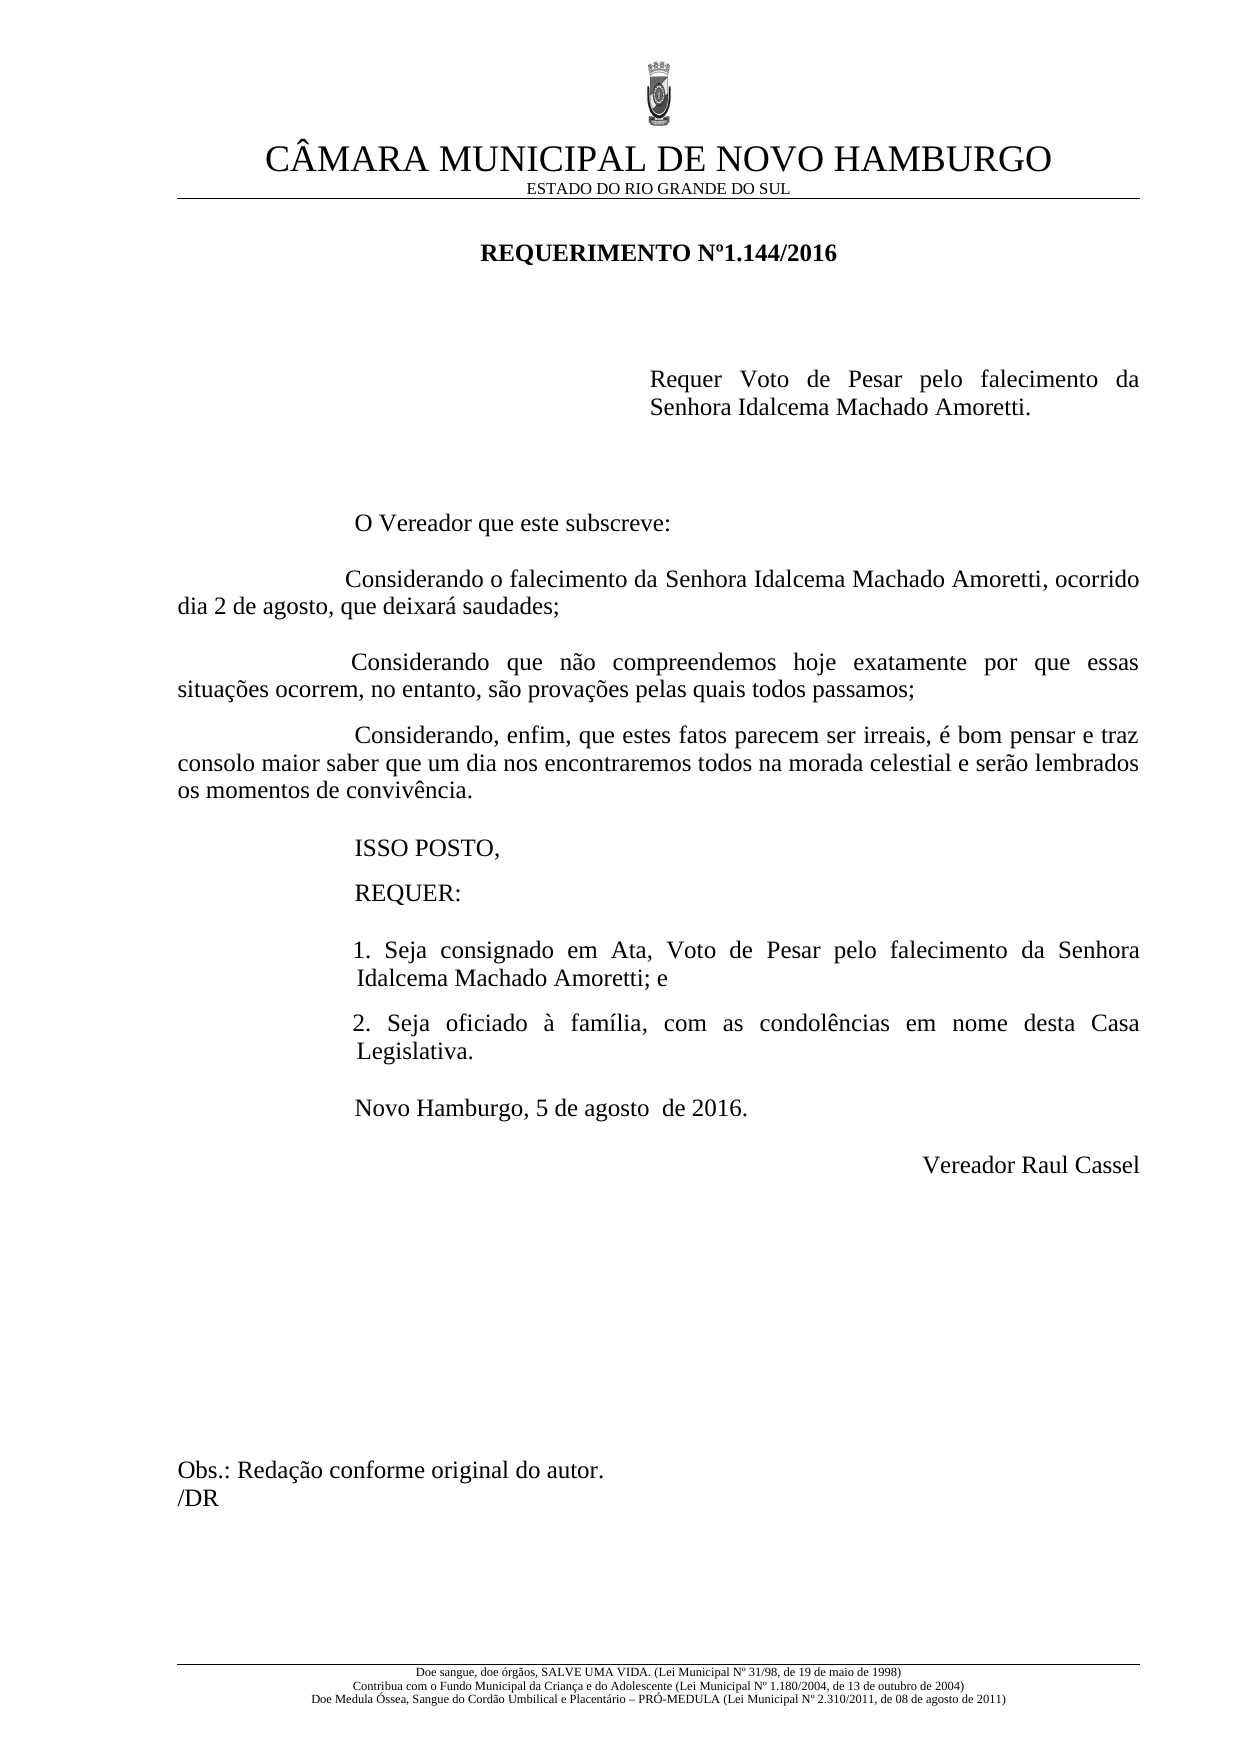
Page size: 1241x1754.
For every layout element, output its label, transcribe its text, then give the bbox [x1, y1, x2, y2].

text Requer Voto de Pesar pelo falecimento da Senhora Idalcema Machado Amoretti. [649, 365, 1140, 421]
text REQUER: [177, 879, 1140, 907]
text Considerando, enfim, que estes fatos parecem ser irreais, é bom pensar e traz consolo maior saber que um dia nos encontraremos todos na morada celestial e serão lembrados os momentos de convivência. [177, 721, 1140, 804]
text Considerando que não compreendemos hoje exatamente por que essas situações ocorrem, no entanto, são provações pelas quais todos passamos; [177, 648, 1140, 703]
text O Vereador que este subscreve: [177, 509, 1140, 537]
text /DR [177, 1484, 1140, 1512]
text Vereador Raul Cassel [177, 1151, 1140, 1179]
text 1. Seja consignado em Ata, Voto de Pesar pelo falecimento da Senhora Idalcema Machado Amoretti; e [352, 936, 1140, 992]
text Considerando o falecimento da Senhora Idalcema Machado Amoretti, ocorrido dia 2 de agosto, que deixará saudades; [177, 565, 1140, 620]
text ISSO POSTO, [177, 834, 1140, 861]
text Obs.: Redação conforme original do autor. [177, 1456, 1140, 1484]
text 2. Seja oficiado à família, com as condolências em nome desta Casa Legislativa. [352, 1009, 1140, 1065]
title REQUERIMENTO Nº1.144/2016 [177, 239, 1140, 266]
text Novo Hamburgo, 5 de agosto de 2016. [177, 1094, 1140, 1122]
